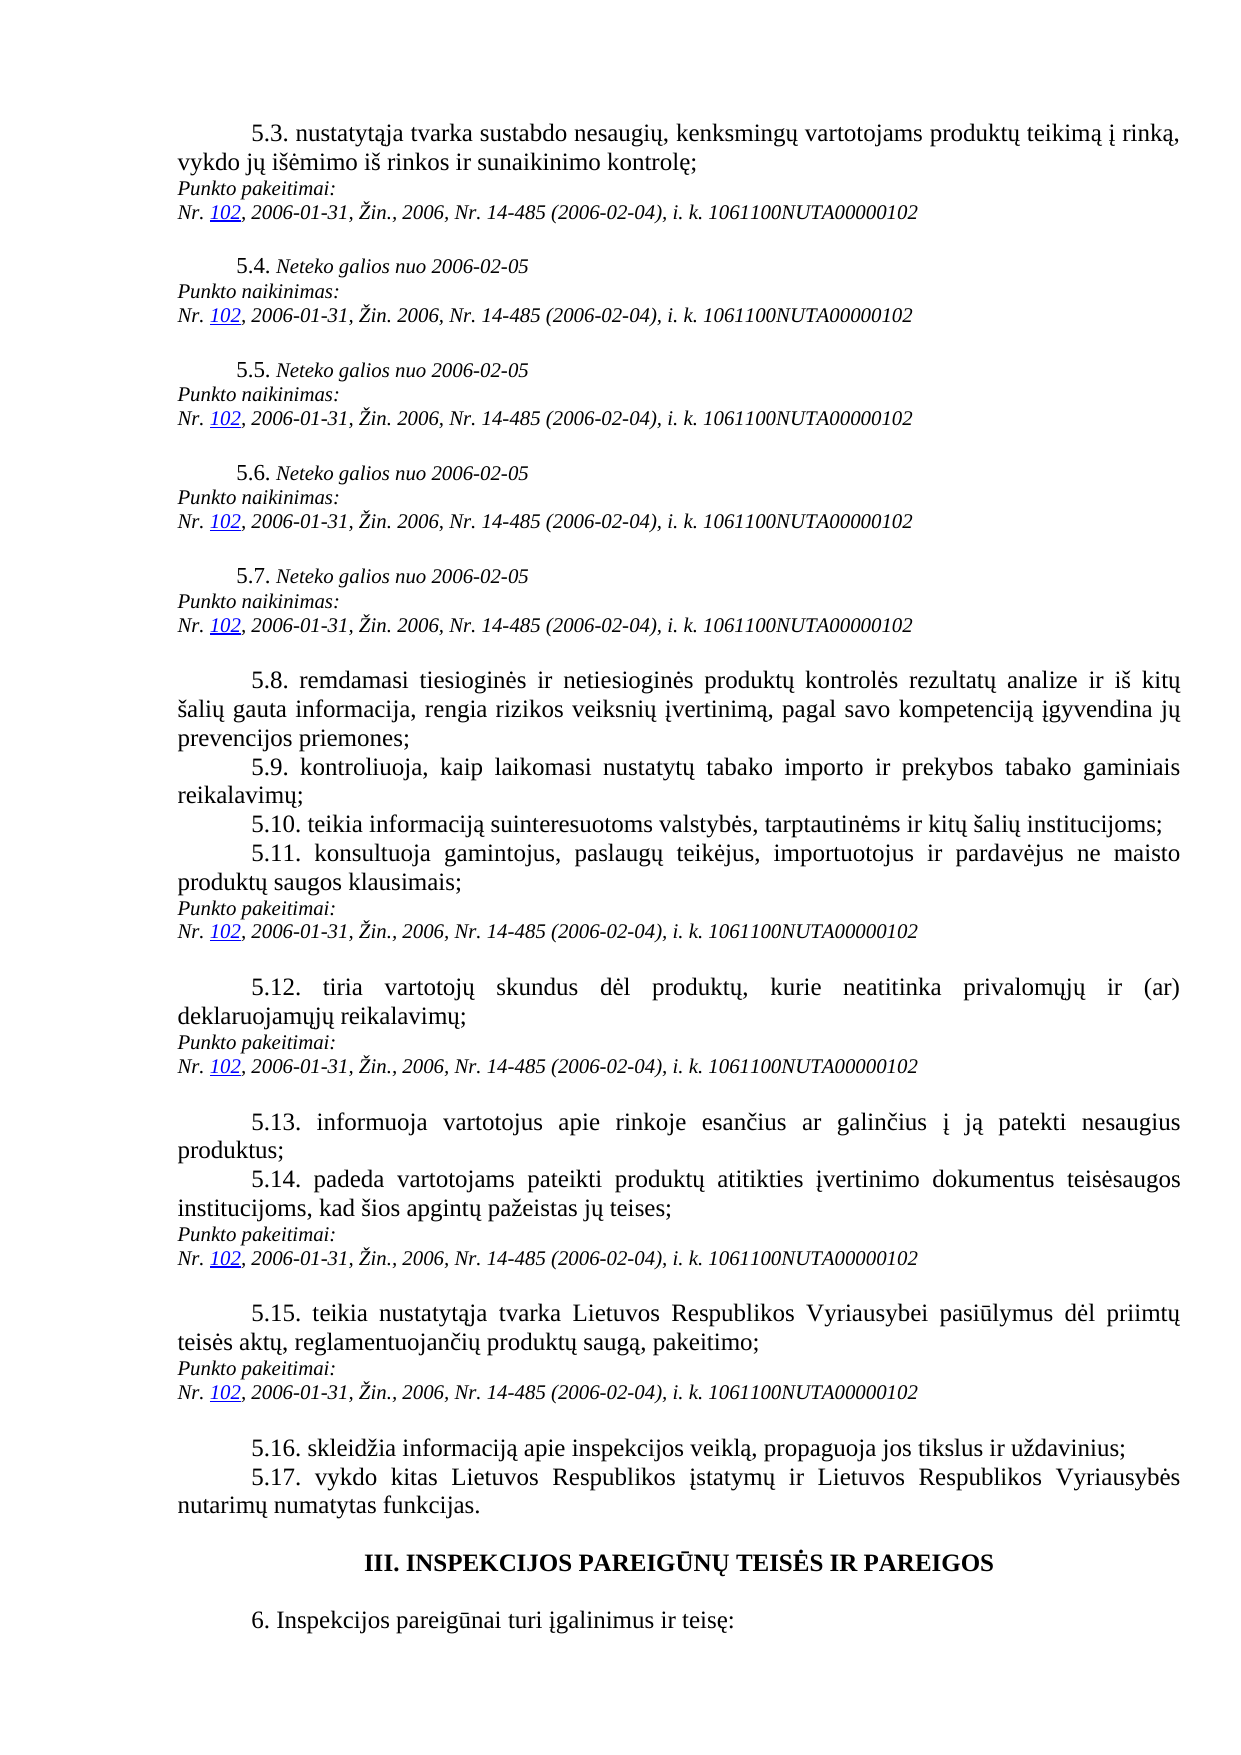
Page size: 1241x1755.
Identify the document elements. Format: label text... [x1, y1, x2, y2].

text Punkto naikinimas: [177, 485, 1181, 509]
text Nr. 102, 2006-01-31, Žin., 2006, Nr. 14-485 (2006-02-04), i. k. 1061100NUTA00000102 [177, 1380, 1181, 1404]
text Punkto naikinimas: [177, 382, 1181, 406]
text 5.10. teikia informaciją suinteresuotoms valstybės, tarptautinėms ir kitų šalių institucijoms; [177, 809, 1181, 838]
text Nr. 102, 2006-01-31, Žin. 2006, Nr. 14-485 (2006-02-04), i. k. 1061100NUTA00000102 [177, 509, 1181, 533]
text 5.7. Neteko galios nuo 2006-02-05 [177, 562, 1181, 588]
text Punkto pakeitimai: [177, 1222, 1181, 1246]
text Punkto pakeitimai: [177, 895, 1181, 919]
text Nr. 102, 2006-01-31, Žin., 2006, Nr. 14-485 (2006-02-04), i. k. 1061100NUTA00000102 [177, 919, 1181, 943]
text III. INSPEKCIJOS PAREIGŪNŲ TEISĖS IR PAREIGOS [177, 1548, 1181, 1577]
text 5.4. Neteko galios nuo 2006-02-05 [177, 252, 1181, 279]
text 5.15. teikia nustatytąja tvarka Lietuvos Respublikos Vyriausybei pasiūlymus dėl priimtų teisės aktų, reglamentuojančių produktų saugą, pakeitimo; [177, 1298, 1181, 1356]
text 5.5. Neteko galios nuo 2006-02-05 [177, 356, 1181, 382]
text 5.14. padeda vartotojams pateikti produktų atitikties įvertinimo dokumentus teisėsaugos institucijoms, kad šios apgintų pažeistas jų teises; [177, 1164, 1181, 1222]
text 5.3. nustatytąja tvarka sustabdo nesaugių, kenksmingų vartotojams produktų teikimą į rinką, vykdo jų išėmimo iš rinkos ir sunaikinimo kontrolę; [177, 118, 1181, 176]
text Punkto naikinimas: [177, 279, 1181, 303]
text Punkto pakeitimai: [177, 1030, 1181, 1054]
text 5.12. tiria vartotojų skundus dėl produktų, kurie neatitinka privalomųjų ir (ar) deklaruojamųjų reikalavimų; [177, 972, 1181, 1030]
text 5.16. skleidžia informaciją apie inspekcijos veiklą, propaguoja jos tikslus ir uždavinius; [177, 1433, 1181, 1462]
text 5.11. konsultuoja gamintojus, paslaugų teikėjus, importuotojus ir pardavėjus ne maisto produktų saugos klausimais; [177, 838, 1181, 895]
text Nr. 102, 2006-01-31, Žin., 2006, Nr. 14-485 (2006-02-04), i. k. 1061100NUTA00000102 [177, 1246, 1181, 1270]
text Punkto naikinimas: [177, 588, 1181, 613]
text Nr. 102, 2006-01-31, Žin., 2006, Nr. 14-485 (2006-02-04), i. k. 1061100NUTA00000102 [177, 200, 1181, 224]
text Nr. 102, 2006-01-31, Žin., 2006, Nr. 14-485 (2006-02-04), i. k. 1061100NUTA00000102 [177, 1054, 1181, 1078]
text Nr. 102, 2006-01-31, Žin. 2006, Nr. 14-485 (2006-02-04), i. k. 1061100NUTA00000102 [177, 303, 1181, 327]
text 5.6. Neteko galios nuo 2006-02-05 [177, 459, 1181, 485]
text Nr. 102, 2006-01-31, Žin. 2006, Nr. 14-485 (2006-02-04), i. k. 1061100NUTA00000102 [177, 613, 1181, 637]
text Punkto pakeitimai: [177, 1356, 1181, 1380]
text Punkto pakeitimai: [177, 176, 1181, 200]
text 5.13. informuoja vartotojus apie rinkoje esančius ar galinčius į ją patekti nesaugius produktus; [177, 1107, 1181, 1164]
text 6. Inspekcijos pareigūnai turi įgalinimus ir teisę: [177, 1605, 1181, 1634]
text 5.8. remdamasi tiesioginės ir netiesioginės produktų kontrolės rezultatų analize ir iš kitų šalių gauta informacija, rengia rizikos veiksnių įvertinimą, pagal savo kompetenciją įgyvendina jų prevencijos priemones; [177, 665, 1181, 752]
text 5.9. kontroliuoja, kaip laikomasi nustatytų tabako importo ir prekybos tabako gaminiais reikalavimų; [177, 752, 1181, 809]
text 5.17. vykdo kitas Lietuvos Respublikos įstatymų ir Lietuvos Respublikos Vyriausybės nutarimų numatytas funkcijas. [177, 1462, 1181, 1519]
text Nr. 102, 2006-01-31, Žin. 2006, Nr. 14-485 (2006-02-04), i. k. 1061100NUTA00000102 [177, 406, 1181, 430]
